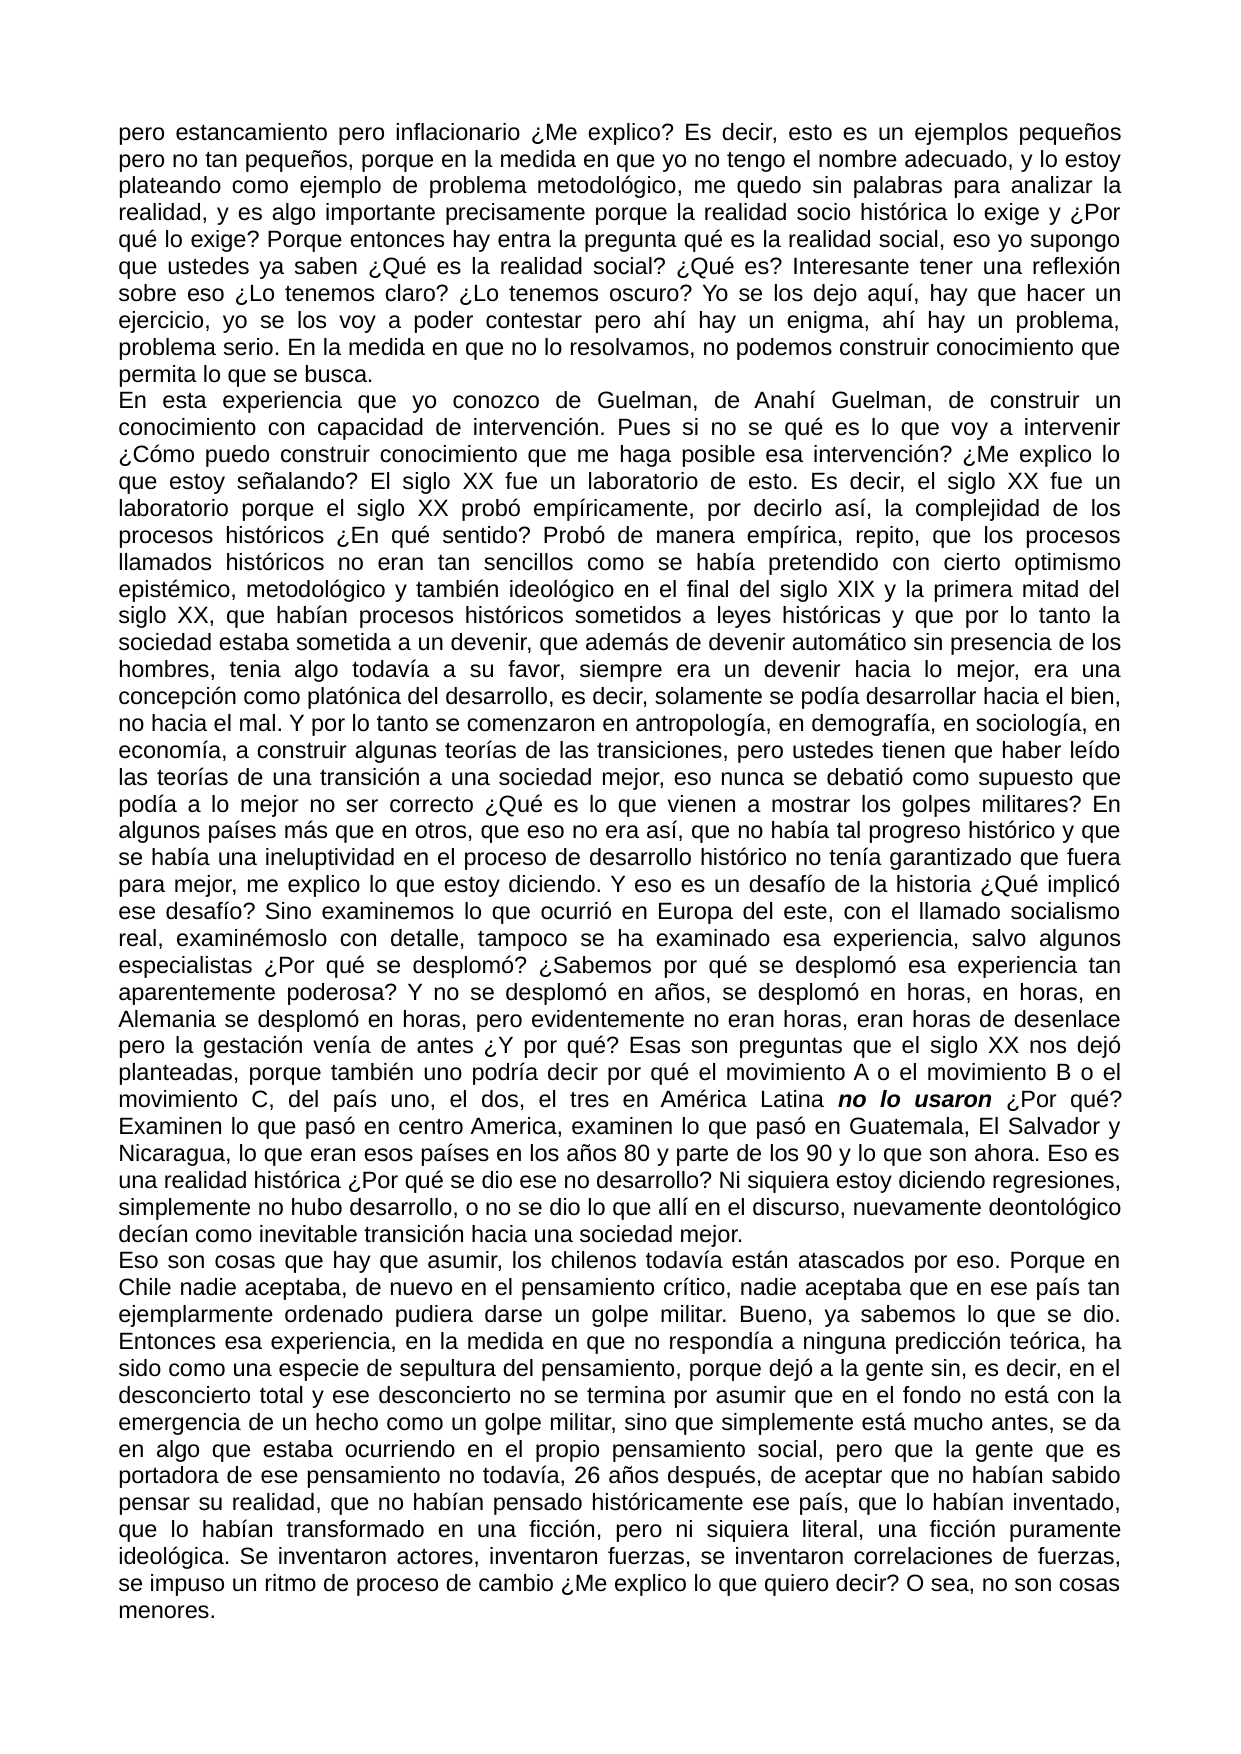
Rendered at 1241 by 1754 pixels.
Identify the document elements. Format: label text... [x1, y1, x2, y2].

text En esta experiencia que yo conozco de Guelman, de Anahí Guelman, de construir un conocimiento con capacidad de intervención. Pues si no se qué es lo que voy a intervenir ¿Cómo puedo construir conocimiento que me haga posible esa intervención? ¿Me explico lo que estoy señalando? El siglo XX fue un laboratorio de esto. Es decir, el siglo XX fue un laboratorio porque el siglo XX probó empíricamente, por decirlo así, la complejidad de los procesos históricos ¿En qué sentido? Probó de manera empírica, repito, que los procesos llamados históricos no eran tan sencillos como se había pretendido con cierto optimismo epistémico, metodológico y también ideológico en el final del siglo XIX y la primera mitad del siglo XX, que habían procesos históricos sometidos a leyes históricas y que por lo tanto la sociedad estaba sometida a un devenir, que además de devenir automático sin presencia de los hombres, tenia algo todavía a su favor, siempre era un devenir hacia lo mejor, era una concepción como platónica del desarrollo, es decir, solamente se podía desarrollar hacia el bien, no hacia el mal. Y por lo tanto se comenzaron en antropología, en demografía, en sociología, en economía, a construir algunas teorías de las transiciones, pero ustedes tienen que haber leído las teorías de una transición a una sociedad mejor, eso nunca se debatió como supuesto que podía a lo mejor no ser correcto ¿Qué es lo que vienen a mostrar los golpes militares? En algunos países más que en otros, que eso no era así, que no había tal progreso histórico y que se había una ineluptividad en el proceso de desarrollo histórico no tenía garantizado que fuera para mejor, me explico lo que estoy diciendo. Y eso es un desafío de la historia ¿Qué implicó ese desafío? Sino examinemos lo que ocurrió en Europa del este, con el llamado socialismo real, examinémoslo con detalle, tampoco se ha examinado esa experiencia, salvo algunos especialistas ¿Por qué se desplomó? ¿Sabemos por qué se desplomó esa experiencia tan aparentemente poderosa? Y no se desplomó en años, se desplomó en horas, en horas, en Alemania se desplomó en horas, pero evidentemente no eran horas, eran horas de desenlace pero la gestación venía de antes ¿Y por qué? Esas son preguntas que el siglo XX nos dejó planteadas, porque también uno podría decir por qué el movimiento A o el movimiento B o el movimiento C, del país uno, el dos, el tres en América Latina no lo usaron ¿Por qué? Examinen lo que pasó en centro America, examinen lo que pasó en Guatemala, El Salvador y Nicaragua, lo que eran esos países en los años 80 y parte de los 90 y lo que son ahora. Eso es una realidad histórica ¿Por qué se dio ese no desarrollo? Ni siquiera estoy diciendo regresiones, simplemente no hubo desarrollo, o no se dio lo que allí en el discurso, nuevamente deontológico decían como inevitable transición hacia una sociedad mejor. [118, 387, 1122, 1247]
text Eso son cosas que hay que asumir, los chilenos todavía están atascados por eso. Porque en Chile nadie aceptaba, de nuevo en el pensamiento crítico, nadie aceptaba que en ese país tan ejemplarmente ordenado pudiera darse un golpe militar. Bueno, ya sabemos lo que se dio. Entonces esa experiencia, en la medida en que no respondía a ninguna predicción teórica, ha sido como una especie de sepultura del pensamiento, porque dejó a la gente sin, es decir, en el desconcierto total y ese desconcierto no se termina por asumir que en el fondo no está con la emergencia de un hecho como un golpe militar, sino que simplemente está mucho antes, se da en algo que estaba ocurriendo en el propio pensamiento social, pero que la gente que es portadora de ese pensamiento no todavía, 26 años después, de aceptar que no habían sabido pensar su realidad, que no habían pensado históricamente ese país, que lo habían inventado, que lo habían transformado en una ficción, pero ni siquiera literal, una ficción puramente ideológica. Se inventaron actores, inventaron fuerzas, se inventaron correlaciones de fuerzas, se impuso un ritmo de proceso de cambio ¿Me explico lo que quiero decir? O sea, no son cosas menores. [118, 1247, 1122, 1623]
text pero estancamiento pero inflacionario ¿Me explico? Es decir, esto es un ejemplos pequeños pero no tan pequeños, porque en la medida en que yo no tengo el nombre adecuado, y lo estoy plateando como ejemplo de problema metodológico, me quedo sin palabras para analizar la realidad, y es algo importante precisamente porque la realidad socio histórica lo exige y ¿Por qué lo exige? Porque entonces hay entra la pregunta qué es la realidad social, eso yo supongo que ustedes ya saben ¿Qué es la realidad social? ¿Qué es? Interesante tener una reflexión sobre eso ¿Lo tenemos claro? ¿Lo tenemos oscuro? Yo se los dejo aquí, hay que hacer un ejercicio, yo se los voy a poder contestar pero ahí hay un enigma, ahí hay un problema, problema serio. En la medida en que no lo resolvamos, no podemos construir conocimiento que permita lo que se busca. [118, 118, 1122, 387]
